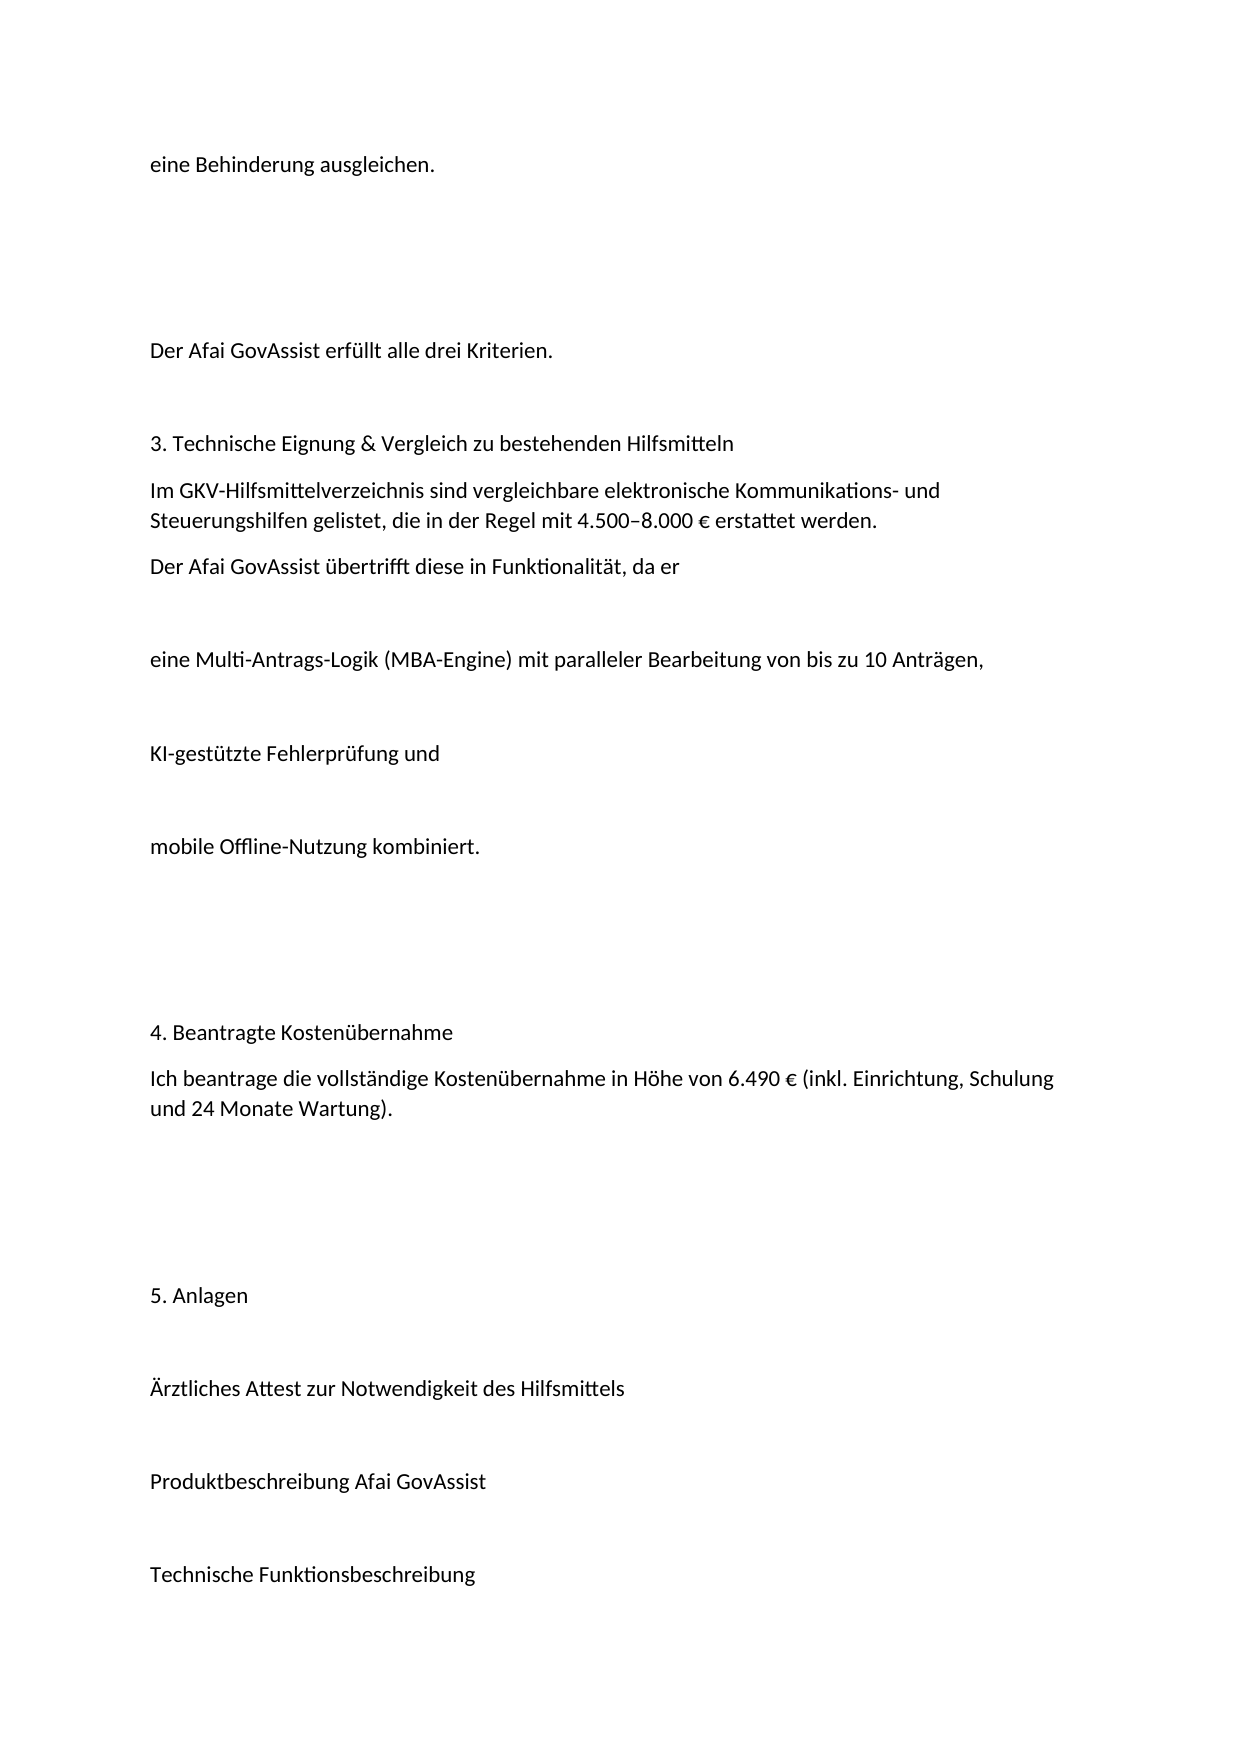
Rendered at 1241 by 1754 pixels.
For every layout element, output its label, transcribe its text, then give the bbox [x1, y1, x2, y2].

text 5. Anlagen [150, 1281, 1090, 1309]
text Ärztliches Attest zur Notwendigkeit des Hilfsmittels [150, 1374, 1090, 1402]
text eine Behinderung ausgleichen. [150, 150, 1090, 178]
text Der Afai GovAssist erfüllt alle drei Kriterien. [150, 336, 1090, 364]
text 4. Beantragte Kostenübernahme [150, 1018, 1090, 1046]
text Ich beantrage die vollständige Kostenübernahme in Höhe von 6.490 € (inkl. Einrichtung, Schulung und 24 Monate Wartung). [150, 1064, 1090, 1122]
text mobile Offline-Nutzung kombiniert. [150, 832, 1090, 860]
text KI-gestützte Fehlerprüfung und [150, 739, 1090, 767]
text Technische Funktionsbeschreibung [150, 1560, 1090, 1588]
text Produktbeschreibung Afai GovAssist [150, 1467, 1090, 1495]
text 3. Technische Eignung & Vergleich zu bestehenden Hilfsmitteln [150, 429, 1090, 457]
text Im GKV-Hilfsmittelverzeichnis sind vergleichbare elektronische Kommunikations- und Steuerungshilfen gelistet, die in der Regel mit 4.500–8.000 € erstattet werden. [150, 476, 1090, 534]
text eine Multi-Antrags-Logik (MBA-Engine) mit paralleler Bearbeitung von bis zu 10 Anträgen, [150, 646, 1090, 673]
text Der Afai GovAssist übertrifft diese in Funktionalität, da er [150, 552, 1090, 580]
